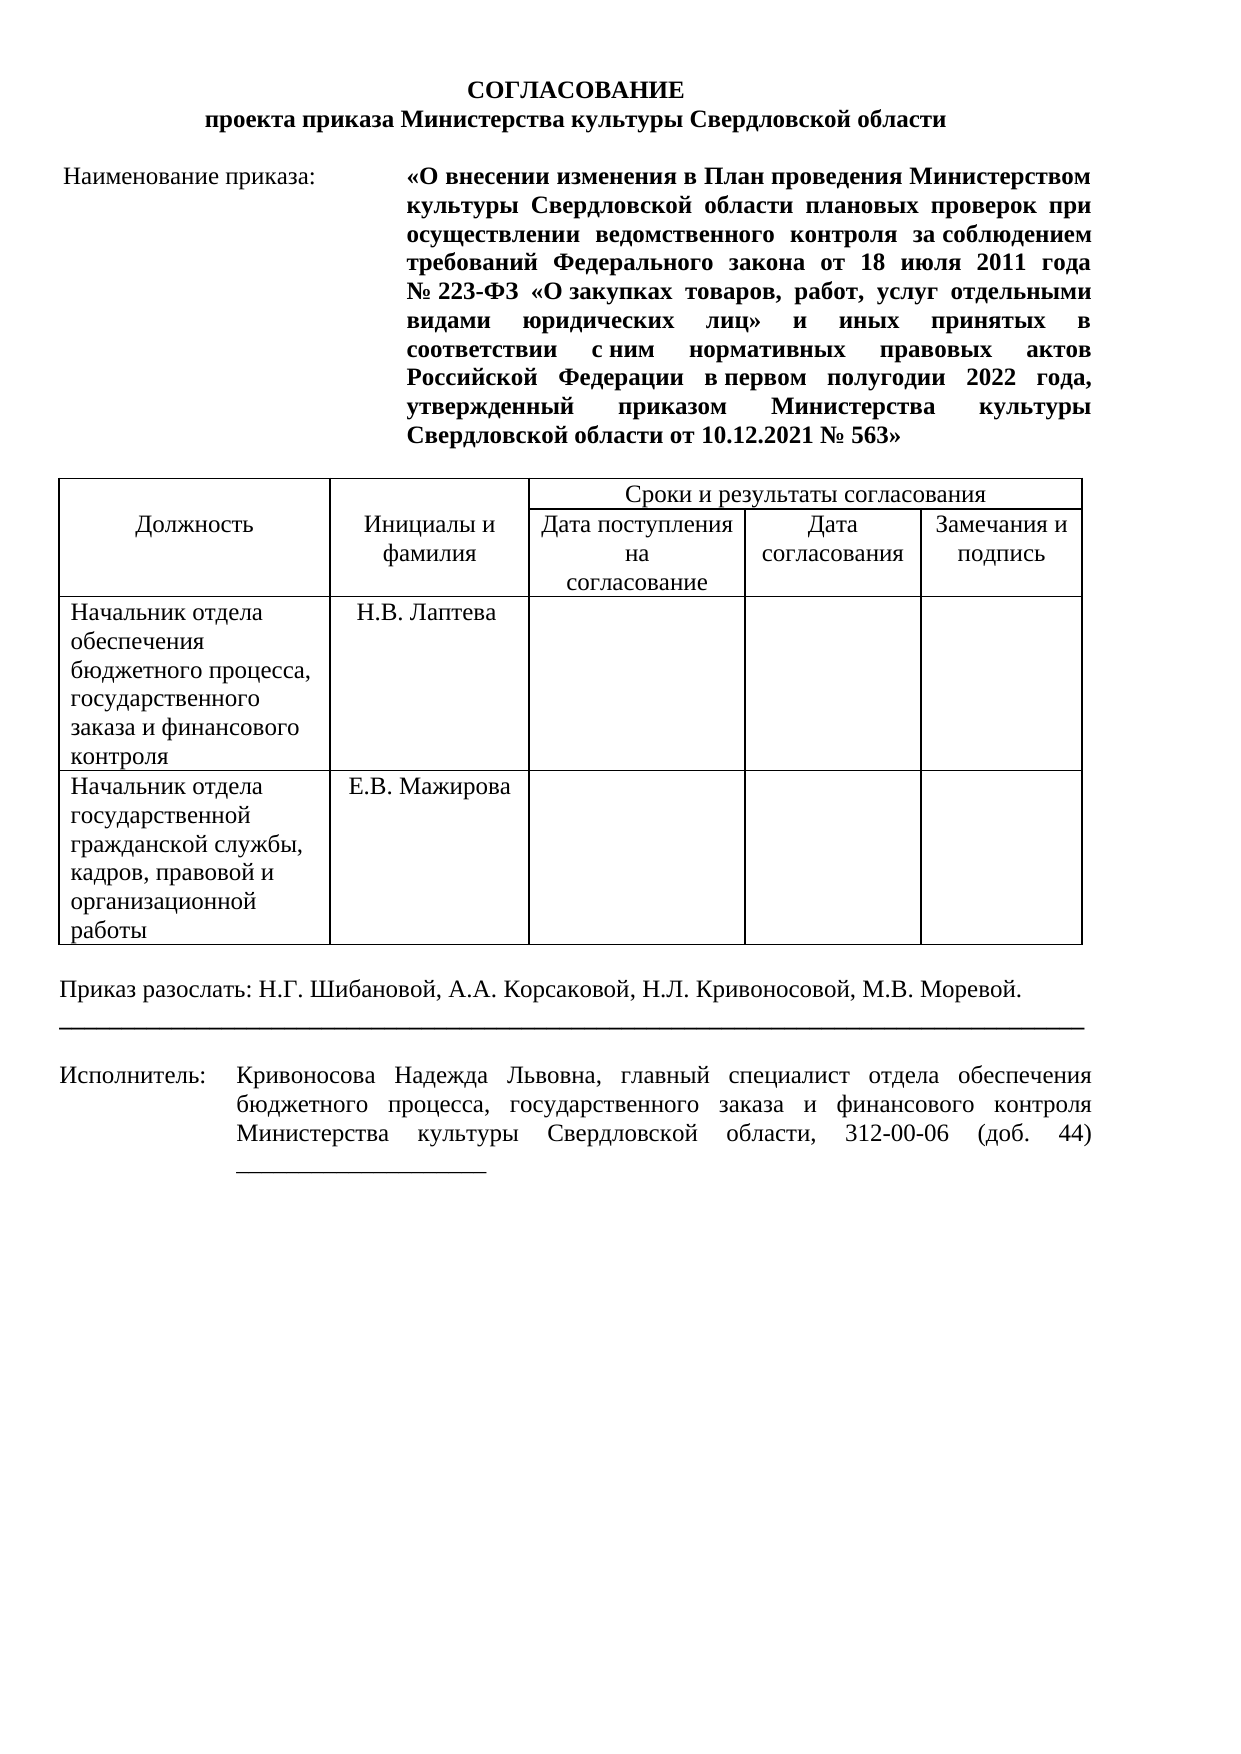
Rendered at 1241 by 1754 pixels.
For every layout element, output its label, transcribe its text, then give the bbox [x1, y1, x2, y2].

table_header [60, 479, 329, 508]
table_cell Инициалы и фамилия [331, 508, 528, 596]
table_header Сроки и результаты согласования [530, 479, 1081, 508]
table_cell Е.В. Мажирова [331, 771, 528, 944]
table_header [331, 479, 528, 508]
text __________________________________________________________________________________ [59, 1003, 1092, 1032]
table_cell Должность [60, 508, 329, 596]
text СОГЛАСОВАНИЕ [59, 75, 1092, 104]
table_cell [530, 597, 744, 770]
table_cell Н.В. Лаптева [331, 597, 528, 770]
text Исполнитель: Кривоносова Надежда Львовна, главный специалист отдела обеспечения бюджетного процесса, государственного заказа и финансового контроля Министерства культуры Свердловской области, 312-00-06 (доб. 44) ____________________ [59, 1060, 1092, 1175]
text Приказ разослать: Н.Г. Шибановой, А.А. Корсаковой, Н.Л. Кривоносовой, М.В. Моревой. [59, 974, 1092, 1003]
table_cell Дата поступления на согласование [530, 510, 744, 596]
table_cell Начальник отдела государственной гражданской службы, кадров, правовой и организационной работы [60, 771, 329, 944]
table_cell [922, 597, 1081, 770]
table_cell Замечания и подпись [922, 510, 1081, 596]
text проекта приказа Министерства культуры Свердловской области [59, 104, 1092, 132]
table_cell [746, 771, 920, 944]
table_cell [530, 771, 744, 944]
table_header Наименование приказа: [52, 161, 395, 449]
table_cell [922, 771, 1081, 944]
table_header «О внесении изменения в План проведения Министерством культуры Свердловской области плановых проверок при осуществлении ведомственного контроля за соблюдением требований Федерального закона от 18 июля 2011 года № 223-ФЗ «О закупках товаров, работ, услуг отдельными видами юридических лиц» и иных принятых в соответствии с ним нормативных правовых актов Российской Федерации в первом полугодии 2022 года, утвержденный приказом Министерства культуры Свердловской области от 10.12.2021 № 563» [395, 161, 1103, 449]
table_cell Дата согласования [746, 510, 920, 596]
table_cell [746, 597, 920, 770]
table_cell Начальник отдела обеспечения бюджетного процесса, государственного заказа и финансового контроля [60, 597, 329, 770]
